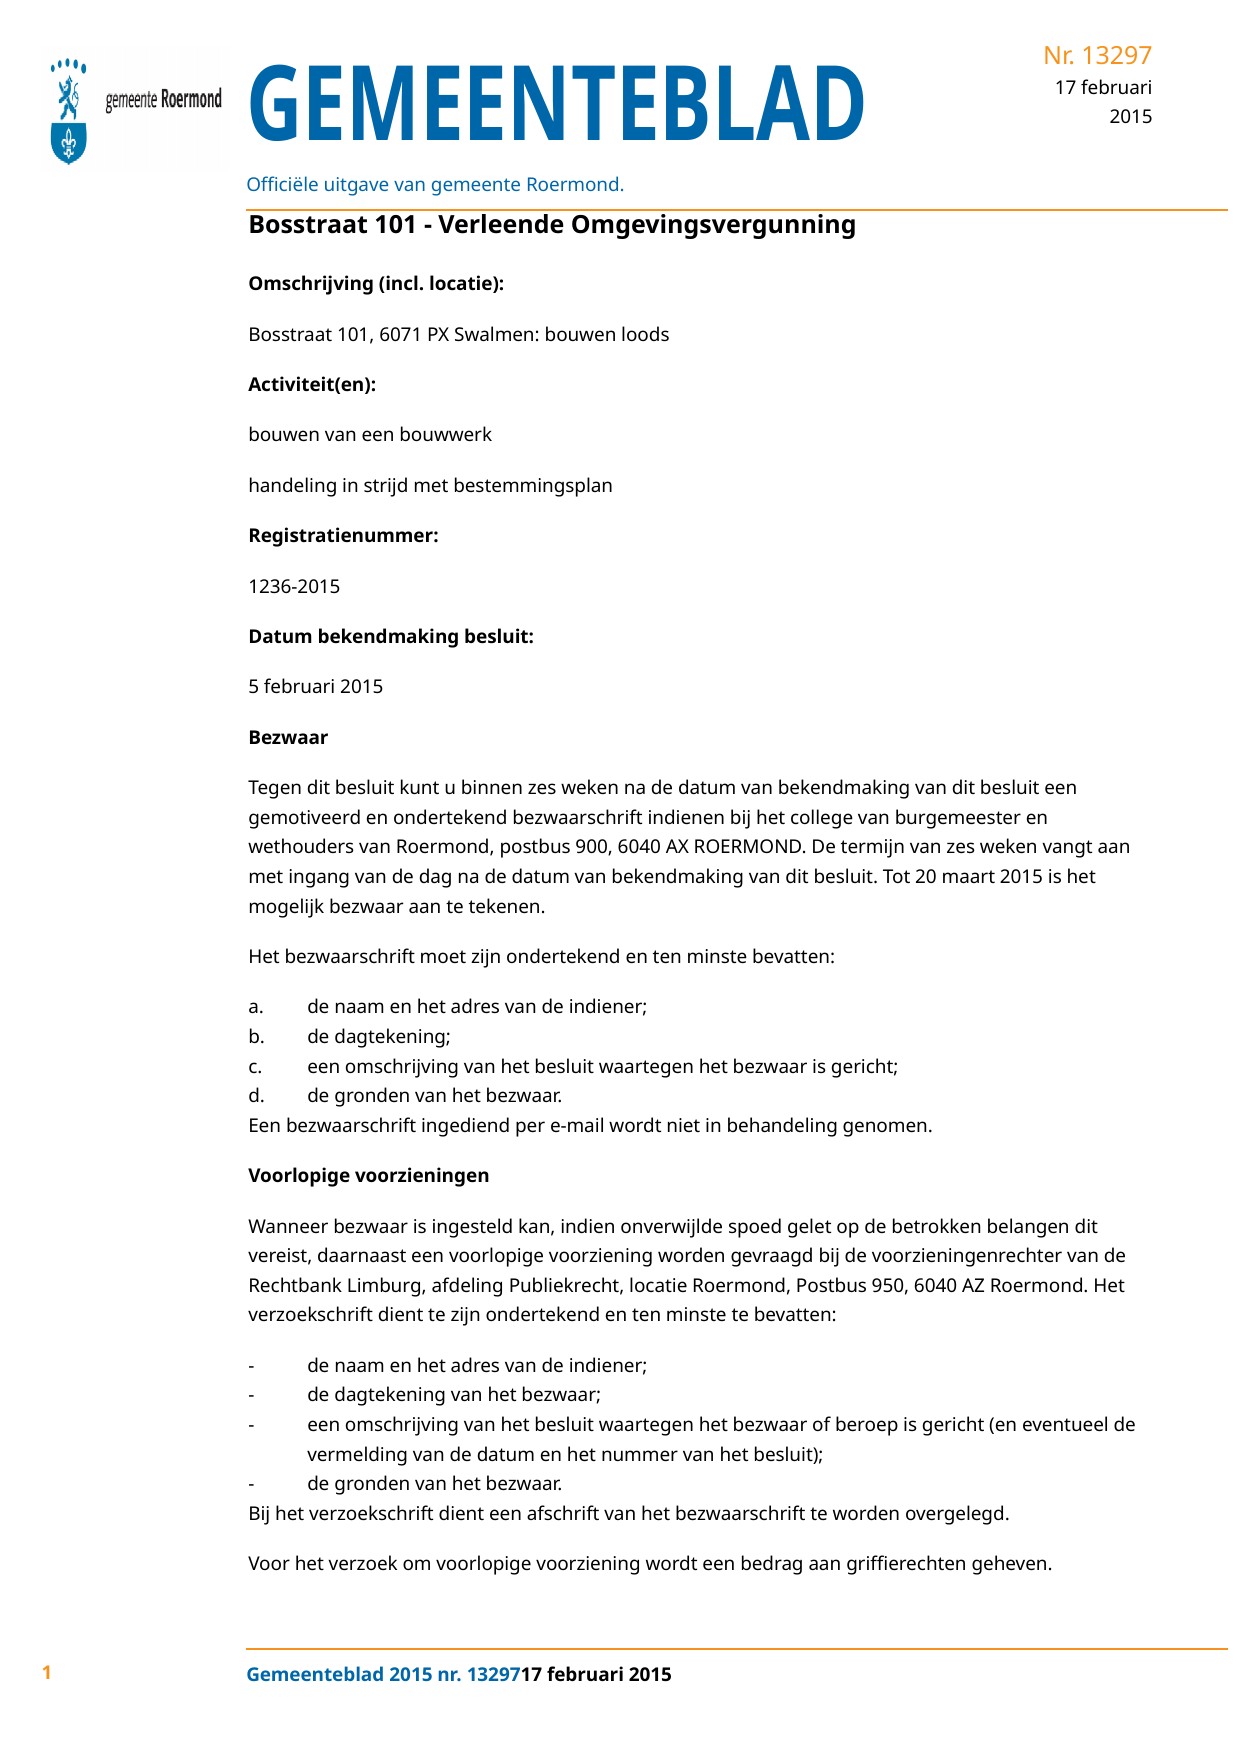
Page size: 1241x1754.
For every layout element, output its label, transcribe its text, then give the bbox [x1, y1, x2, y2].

list een omschrijving van het besluit waartegen het bezwaar of beroep is gericht (en eventueel de vermelding van de datum en het nummer van het besluit); [248, 1411, 1152, 1466]
text Registratienummer: [248, 522, 1152, 548]
list een omschrijving van het besluit waartegen het bezwaar is gericht; [248, 1053, 1152, 1078]
text Een bezwaarschrift ingediend per e-mail wordt niet in behandeling genomen. [248, 1112, 1152, 1138]
text Omschrijving (incl. locatie): [248, 270, 1152, 296]
list de naam en het adres van de indiener; [248, 994, 1152, 1019]
text Bezwaar [248, 724, 1152, 750]
text Voorlopige voorzieningen [248, 1162, 1152, 1188]
text Bosstraat 101, 6071 PX Swalmen: bouwen loods [248, 321, 1152, 346]
text Bosstraat 101 - Verleende Omgevingsvergunning [248, 211, 1152, 241]
text Activiteit(en): [248, 371, 1152, 397]
text Tegen dit besluit kunt u binnen zes weken na de datum van bekendmaking van dit besluit een gemotiveerd en ondertekend bezwaarschrift indienen bij het college van burgemeester en wethouders van Roermond, postbus 900, 6040 AX ROERMOND. De termijn van zes weken vangt aan met ingang van de dag na de datum van bekendmaking van dit besluit. Tot 20 maart 2015 is het mogelijk bezwaar aan te tekenen. [248, 774, 1152, 918]
text Het bezwaarschrift moet zijn ondertekend en ten minste bevatten: [248, 943, 1152, 969]
list de naam en het adres van de indiener; [248, 1352, 1152, 1378]
picture [41, 47, 231, 172]
text handeling in strijd met bestemmingsplan [248, 472, 1152, 498]
text bouwen van een bouwwerk [248, 422, 1152, 447]
text Datum bekendmaking besluit: [248, 623, 1152, 649]
list de gronden van het bezwaar. [248, 1470, 1152, 1496]
list de dagtekening van het bezwaar; [248, 1382, 1152, 1407]
list de dagtekening; [248, 1023, 1152, 1049]
list de gronden van het bezwaar. [248, 1082, 1152, 1108]
text Voor het verzoek om voorlopige voorziening wordt een bedrag aan griffierechten geheven. [248, 1550, 1152, 1576]
text 5 februari 2015 [248, 674, 1152, 699]
text Wanneer bezwaar is ingesteld kan, indien onverwijlde spoed gelet op de betrokken belangen dit vereist, daarnaast een voorlopige voorziening worden gevraagd bij de voorzieningenrechter van de Rechtbank Limburg, afdeling Publiekrecht, locatie Roermond, Postbus 950, 6040 AZ Roermond. Het verzoekschrift dient te zijn ondertekend en ten minste te bevatten: [248, 1213, 1152, 1327]
text Bij het verzoekschrift dient een afschrift van het bezwaarschrift te worden overgelegd. [248, 1500, 1152, 1526]
text 1236-2015 [248, 573, 1152, 598]
